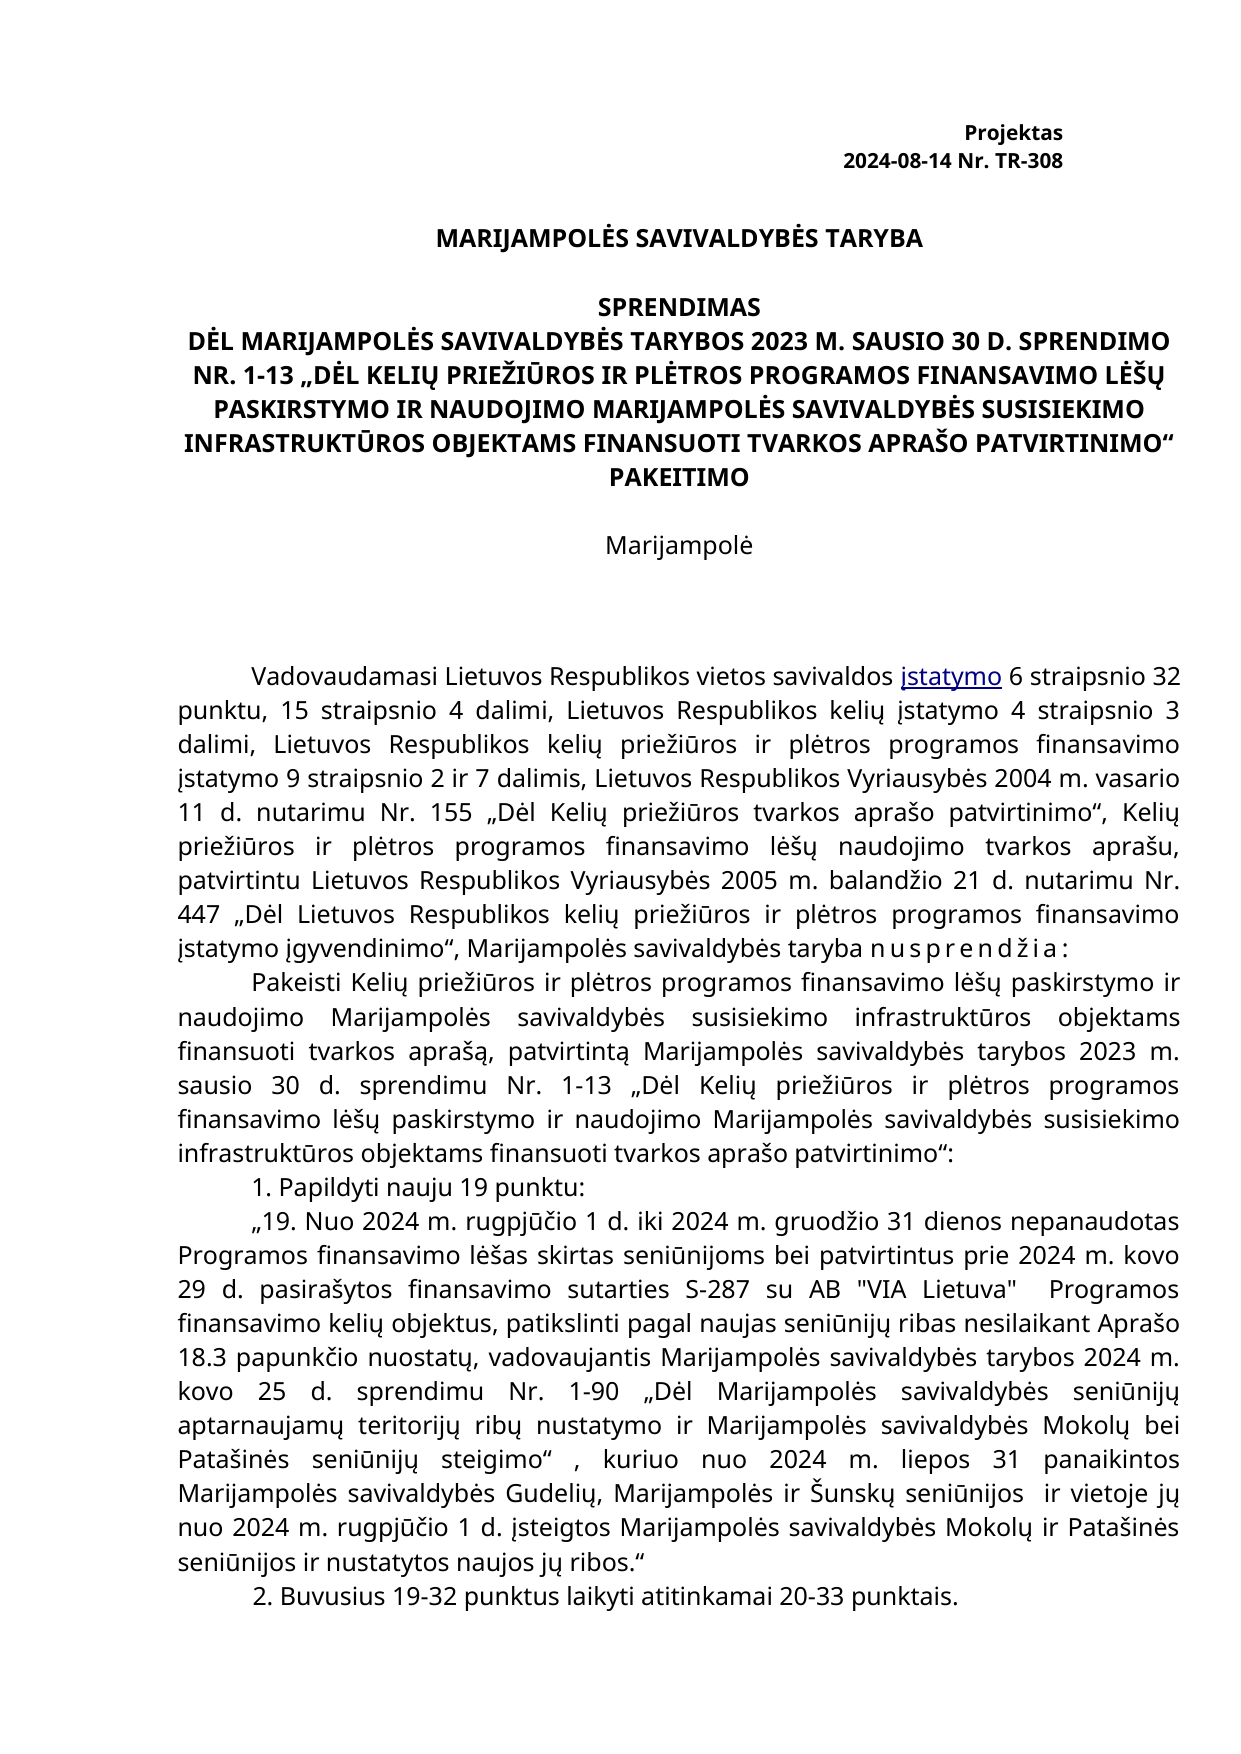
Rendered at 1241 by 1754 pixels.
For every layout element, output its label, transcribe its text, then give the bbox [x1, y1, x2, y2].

text Vadovaudamasi Lietuvos Respublikos vietos savivaldos įstatymo 6 straipsnio 32 punktu, 15 straipsnio 4 dalimi, Lietuvos Respublikos kelių įstatymo 4 straipsnio 3 dalimi, Lietuvos Respublikos kelių priežiūros ir plėtros programos finansavimo įstatymo 9 straipsnio 2 ir 7 dalimis, Lietuvos Respublikos Vyriausybės 2004 m. vasario 11 d. nutarimu Nr. 155 „Dėl Kelių priežiūros tvarkos aprašo patvirtinimo“, Kelių priežiūros ir plėtros programos finansavimo lėšų naudojimo tvarkos aprašu, patvirtintu Lietuvos Respublikos Vyriausybės 2005 m. balandžio 21 d. nutarimu Nr. 447 „Dėl Lietuvos Respublikos kelių priežiūros ir plėtros programos finansavimo įstatymo įgyvendinimo“, Marijampolės savivaldybės taryba nusprendžia: [177, 658, 1181, 965]
text 2024-08-14 Nr. TR-308 [177, 147, 1063, 175]
text 2. Buvusius 19-32 punktus laikyti atitinkamai 20-33 punktais. [177, 1578, 1181, 1612]
text Projektas [177, 118, 1063, 147]
text SPRENDIMAS [177, 289, 1181, 323]
text Pakeisti Kelių priežiūros ir plėtros programos finansavimo lėšų paskirstymo ir naudojimo Marijampolės savivaldybės susisiekimo infrastruktūros objektams finansuoti tvarkos aprašą, patvirtintą Marijampolės savivaldybės tarybos 2023 m. sausio 30 d. sprendimu Nr. 1-13 „Dėl Kelių priežiūros ir plėtros programos finansavimo lėšų paskirstymo ir naudojimo Marijampolės savivaldybės susisiekimo infrastruktūros objektams finansuoti tvarkos aprašo patvirtinimo“: [177, 965, 1181, 1169]
text „19. Nuo 2024 m. rugpjūčio 1 d. iki 2024 m. gruodžio 31 dienos nepanaudotas Programos finansavimo lėšas skirtas seniūnijoms bei patvirtintus prie 2024 m. kovo 29 d. pasirašytos finansavimo sutarties S-287 su AB "VIA Lietuva" Programos finansavimo kelių objektus, patikslinti pagal naujas seniūnijų ribas nesilaikant Aprašo 18.3 papunkčio nuostatų, vadovaujantis Marijampolės savivaldybės tarybos 2024 m. kovo 25 d. sprendimu Nr. 1-90 „Dėl Marijampolės savivaldybės seniūnijų aptarnaujamų teritorijų ribų nustatymo ir Marijampolės savivaldybės Mokolų bei Patašinės seniūnijų steigimo“ , kuriuo nuo 2024 m. liepos 31 panaikintos Marijampolės savivaldybės Gudelių, Marijampolės ir Šunskų seniūnijos ir vietoje jų nuo 2024 m. rugpjūčio 1 d. įsteigtos Marijampolės savivaldybės Mokolų ir Patašinės seniūnijos ir nustatytos naujos jų ribos.“ [177, 1203, 1181, 1578]
text 1. Papildyti nauju 19 punktu: [177, 1169, 1181, 1203]
text Marijampolė [177, 528, 1181, 562]
text MARIJAMPOLĖS SAVIVALDYBĖS TARYBA [177, 221, 1181, 255]
text DĖL MARIJAMPOLĖS SAVIVALDYBĖS TARYBOS 2023 M. SAUSIO 30 D. SPRENDIMO NR. 1-13 „DĖL KELIŲ PRIEŽIŪROS IR PLĖTROS PROGRAMOS FINANSAVIMO LĖŠŲ PASKIRSTYMO IR NAUDOJIMO MARIJAMPOLĖS SAVIVALDYBĖS SUSISIEKIMO INFRASTRUKTŪROS OBJEKTAMS FINANSUOTI TVARKOS APRAŠO PATVIRTINIMO“ pakeitimo [177, 323, 1181, 493]
